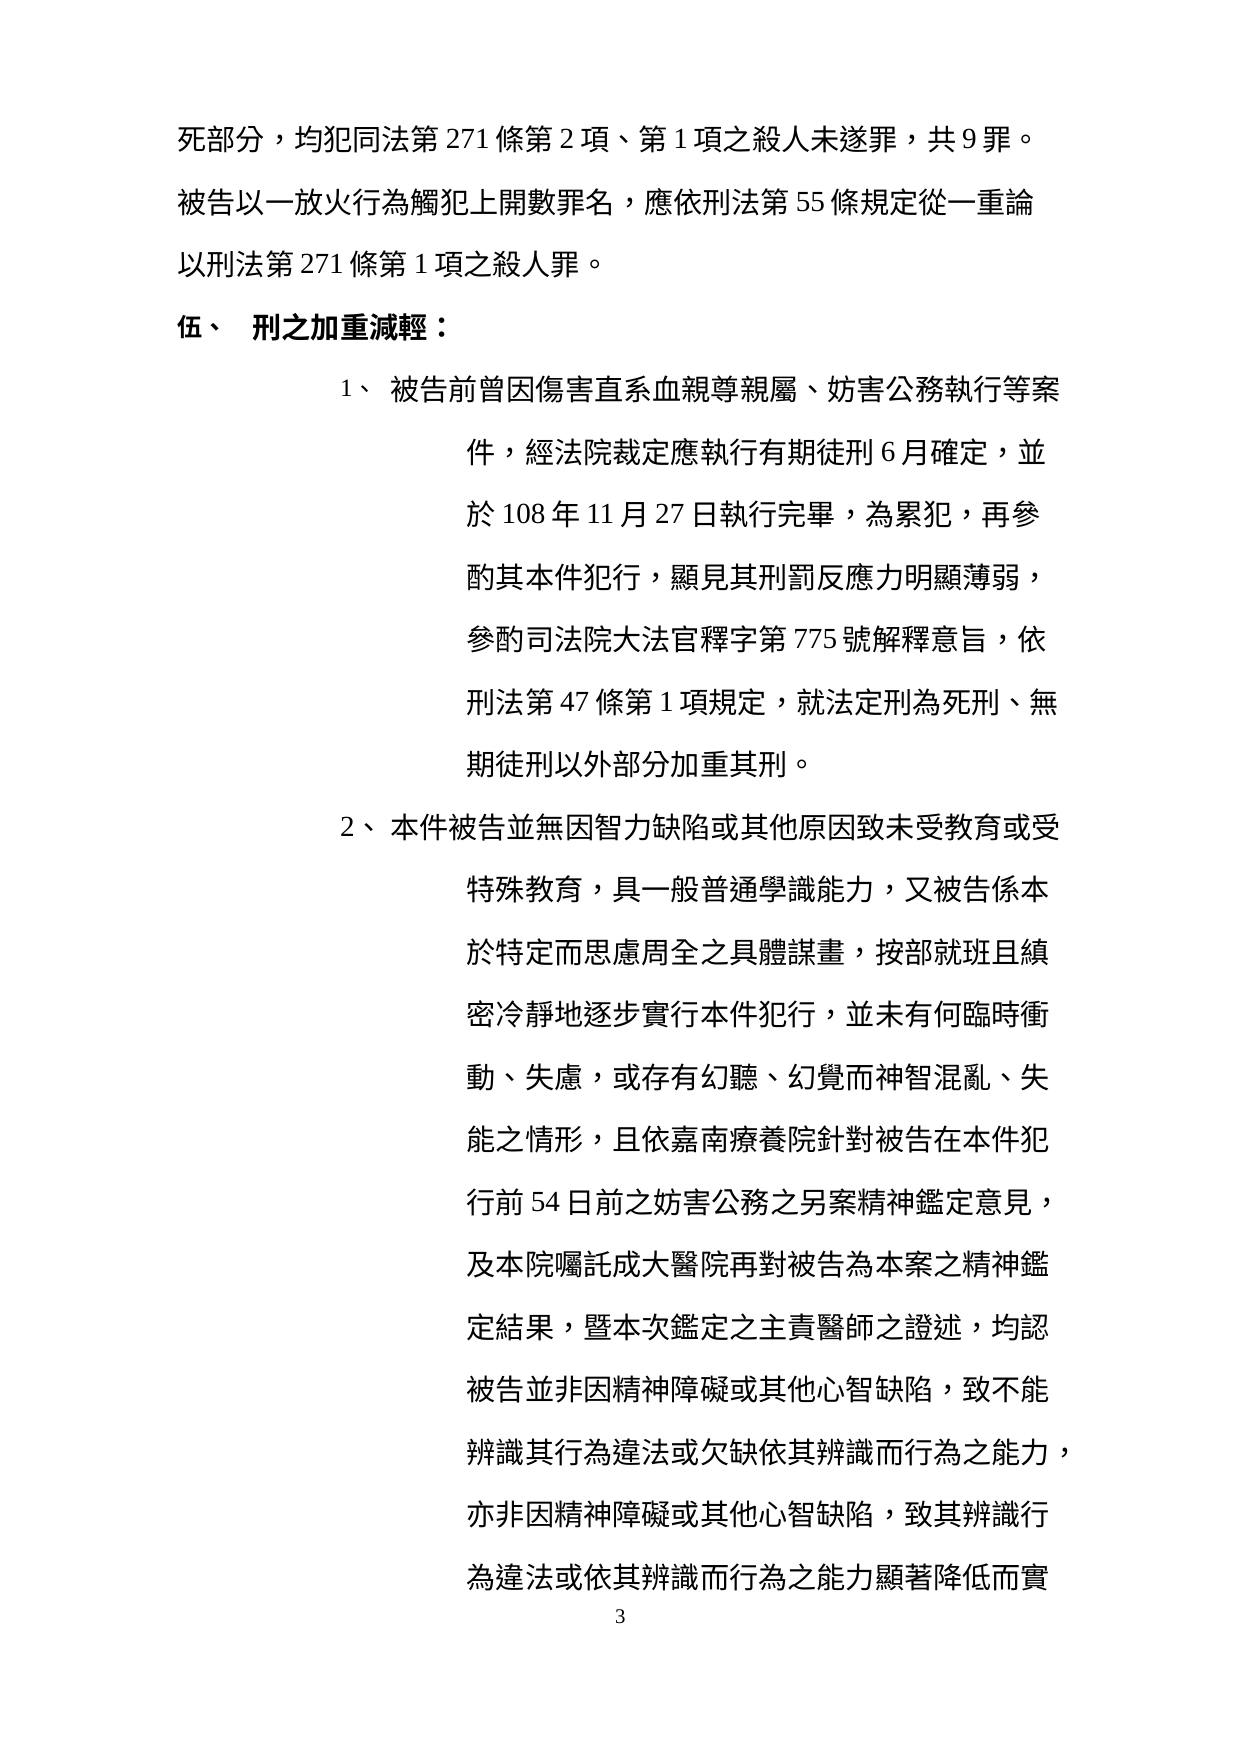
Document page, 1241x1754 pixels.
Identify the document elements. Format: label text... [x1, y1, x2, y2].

list 本件被告並無因智力缺陷或其他原因致未受教育或受特殊教育，具一般普通學識能力，又被告係本於特定而思慮周全之具體謀畫，按部就班且縝密冷靜地逐步實行本件犯行，並未有何臨時衝動、失慮，或存有幻聽、幻覺而神智混亂、失能之情形，且依嘉南療養院針對被告在本件犯行前54日前之妨害公務之另案精神鑑定意見，及本院囑託成大醫院再對被告為本案之精神鑑定結果，暨本次鑑定之主責醫師之證述，均認被告並非因精神障礙或其他心智缺陷，致不能辨識其行為違法或欠缺依其辨識而行為之能力，亦非因精神障礙或其他心智缺陷，致其辨識行為違法或依其辨識而行為之能力顯著降低而實行犯行；又本次鑑定固說明被告具有符合反社會型人格障礙症之人格特質，然我國之精神衛生法第3條第1款關於精神疾病之定義，明文將反社會型人格違常者排除於精神疾病之外，自無從因被告具有符合反社會型人格障礙症之人格特質，即可視以存有精神疾病，故本件無從依刑法第19條減免其刑。 [340, 784, 1063, 1596]
list 刑之加重減輕： [177, 284, 1063, 346]
list 被告前曾因傷害直系血親尊親屬、妨害公務執行等案件，經法院裁定應執行有期徒刑6月確定，並於108年11月27日執行完畢，為累犯，再參酌其本件犯行，顯見其刑罰反應力明顯薄弱，參酌司法院大法官釋字第775號解釋意旨，依刑法第47條第1項規定，就法定刑為死刑、無期徒刑以外部分加重其刑。 [340, 346, 1063, 784]
text 死部分，均犯同法第271條第2項、第1項之殺人未遂罪，共9罪。被告以一放火行為觸犯上開數罪名，應依刑法第55條規定從一重論以刑法第271條第1項之殺人罪。 [177, 96, 1063, 284]
